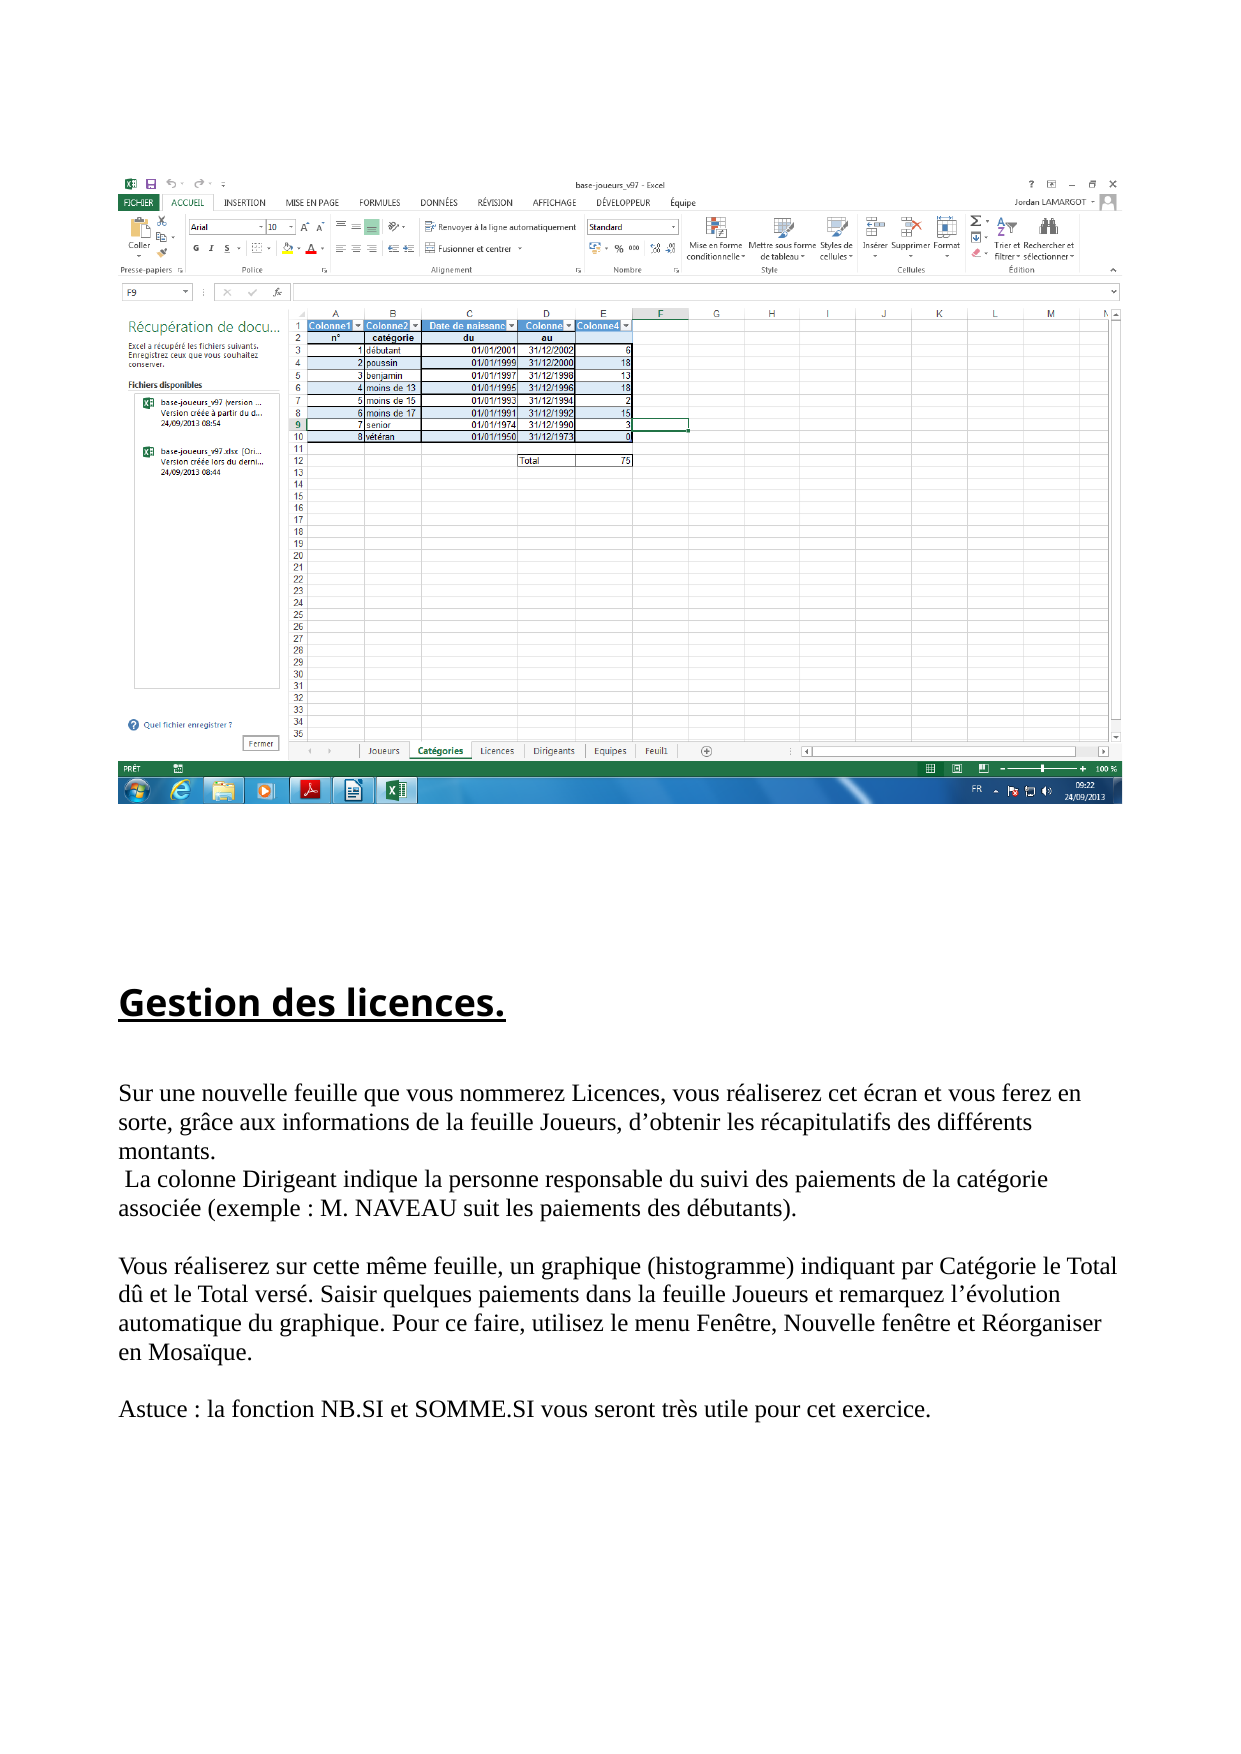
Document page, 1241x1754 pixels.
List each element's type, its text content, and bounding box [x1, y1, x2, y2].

text Astuce : la fonction NB.SI et SOMME.SI vous seront très utile pour cet exercice. [118, 1394, 1122, 1423]
text La colonne Dirigeant indique la personne responsable du suivi des paiements de la catégorie associée (exemple : M. NAVEAU suit les paiements des débutants). [118, 1164, 1122, 1222]
text Vous réaliserez sur cette même feuille, un graphique (histogramme) indiquant par Catégorie le Total dû et le Total versé. Saisir quelques paiements dans la feuille Joueurs et remarquez l’évolution automatique du graphique. Pour ce faire, utilisez le menu Fenêtre, Nouvelle fenêtre et Réorganiser en Mosaïque. [118, 1251, 1122, 1366]
text Gestion des licences. [118, 976, 1122, 1027]
picture [118, 176, 1123, 804]
text Sur une nouvelle feuille que vous nommerez Licences, vous réaliserez cet écran et vous ferez en sorte, grâce aux informations de la feuille Joueurs, d’obtenir les récapitulatifs des différents montants. [118, 1078, 1122, 1164]
